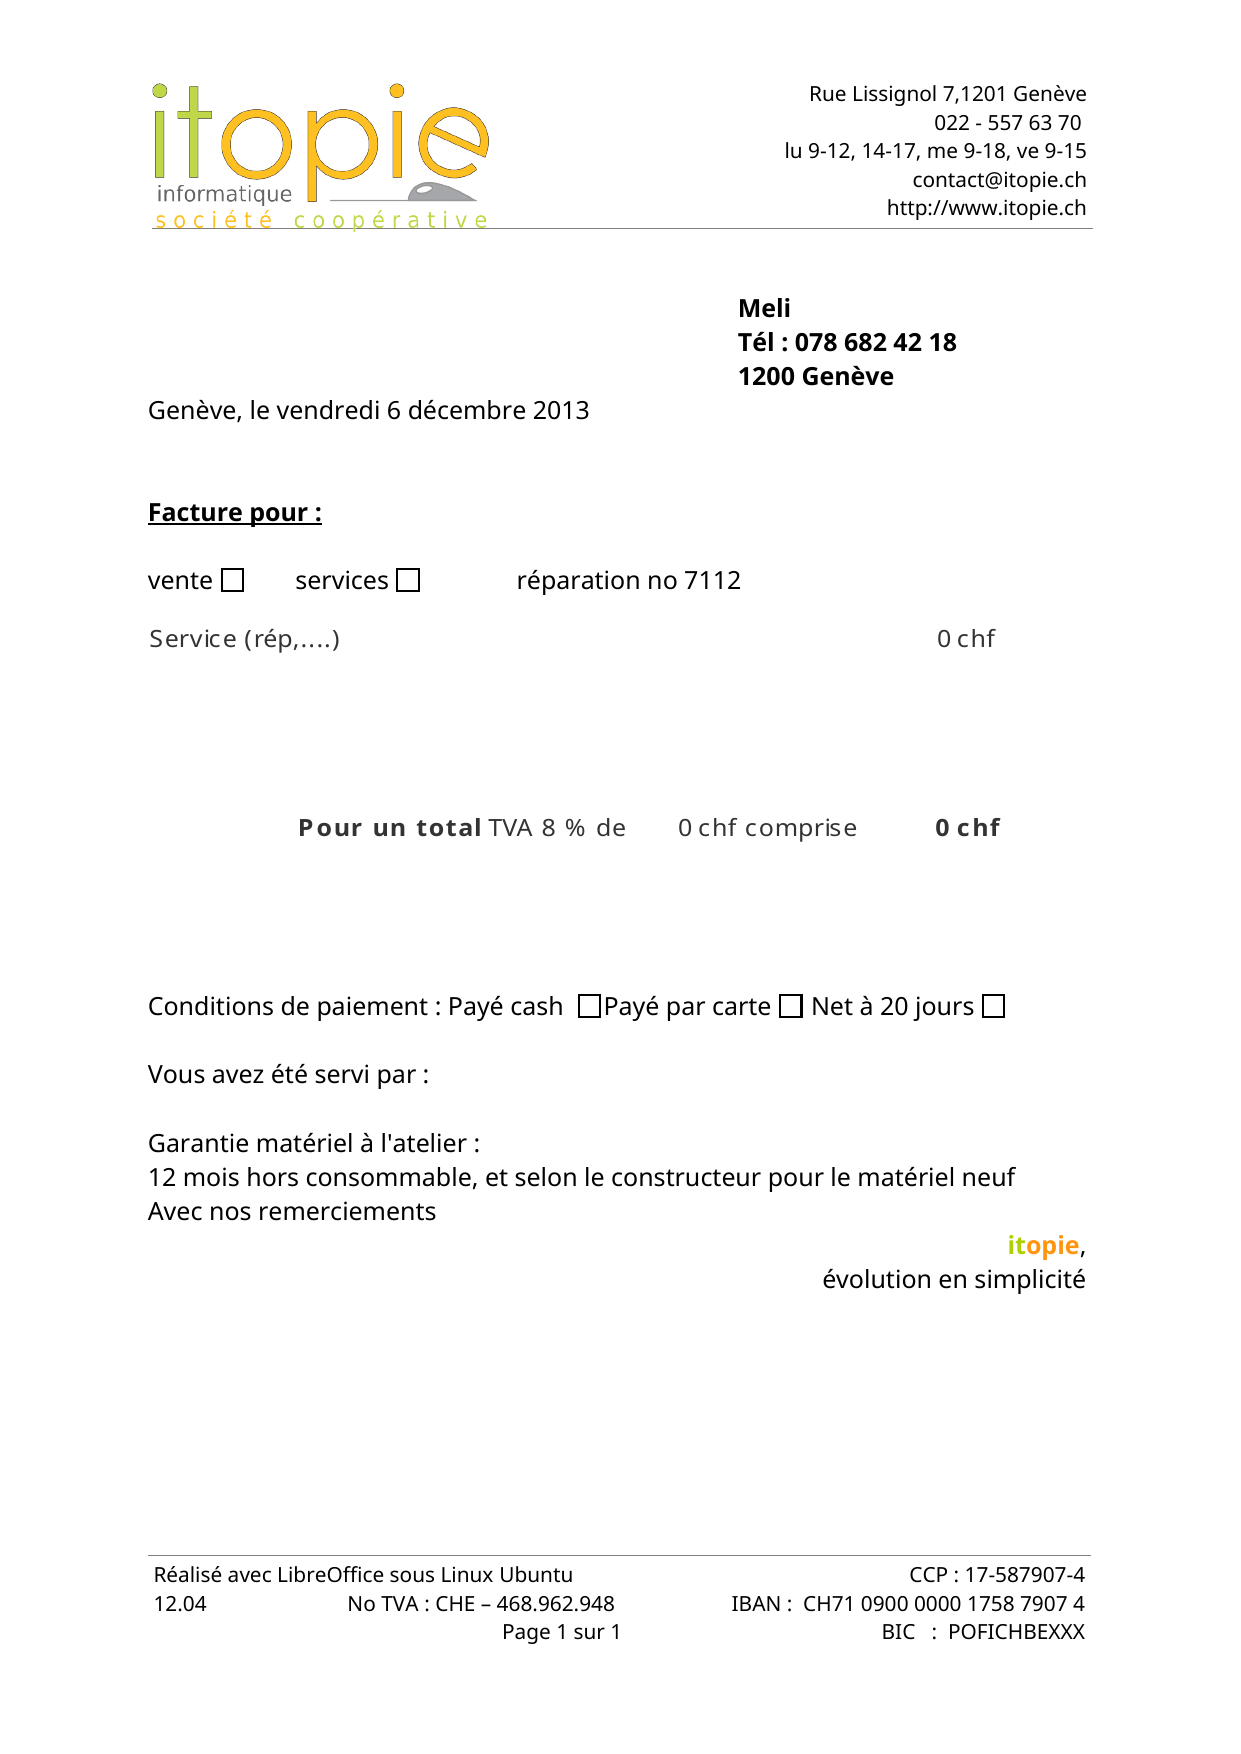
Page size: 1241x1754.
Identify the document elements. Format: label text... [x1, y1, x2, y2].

text Meli [148, 290, 1093, 324]
text Tél : 078 682 42 18 [148, 324, 1093, 358]
text évolution en simplicité [148, 1262, 1093, 1296]
text 12 mois hors consommable, et selon le constructeur pour le matériel neuf [148, 1159, 1093, 1193]
picture [138, 72, 500, 244]
text Garantie matériel à l'atelier : [148, 1125, 1093, 1159]
text Genève, le vendredi 6 décembre 2013 [148, 392, 1093, 427]
text Conditions de paiement : Payé cash Payé par carte Net à 20 jours [148, 989, 1093, 1023]
text Avec nos remerciements [148, 1193, 1093, 1227]
text vente services réparation no 7112 [148, 563, 1093, 597]
text Vous avez été servi par : [148, 1057, 1093, 1091]
text itopie, [148, 1227, 1093, 1262]
text Facture pour : [148, 495, 1093, 529]
text 1200 Genève [148, 358, 1093, 392]
